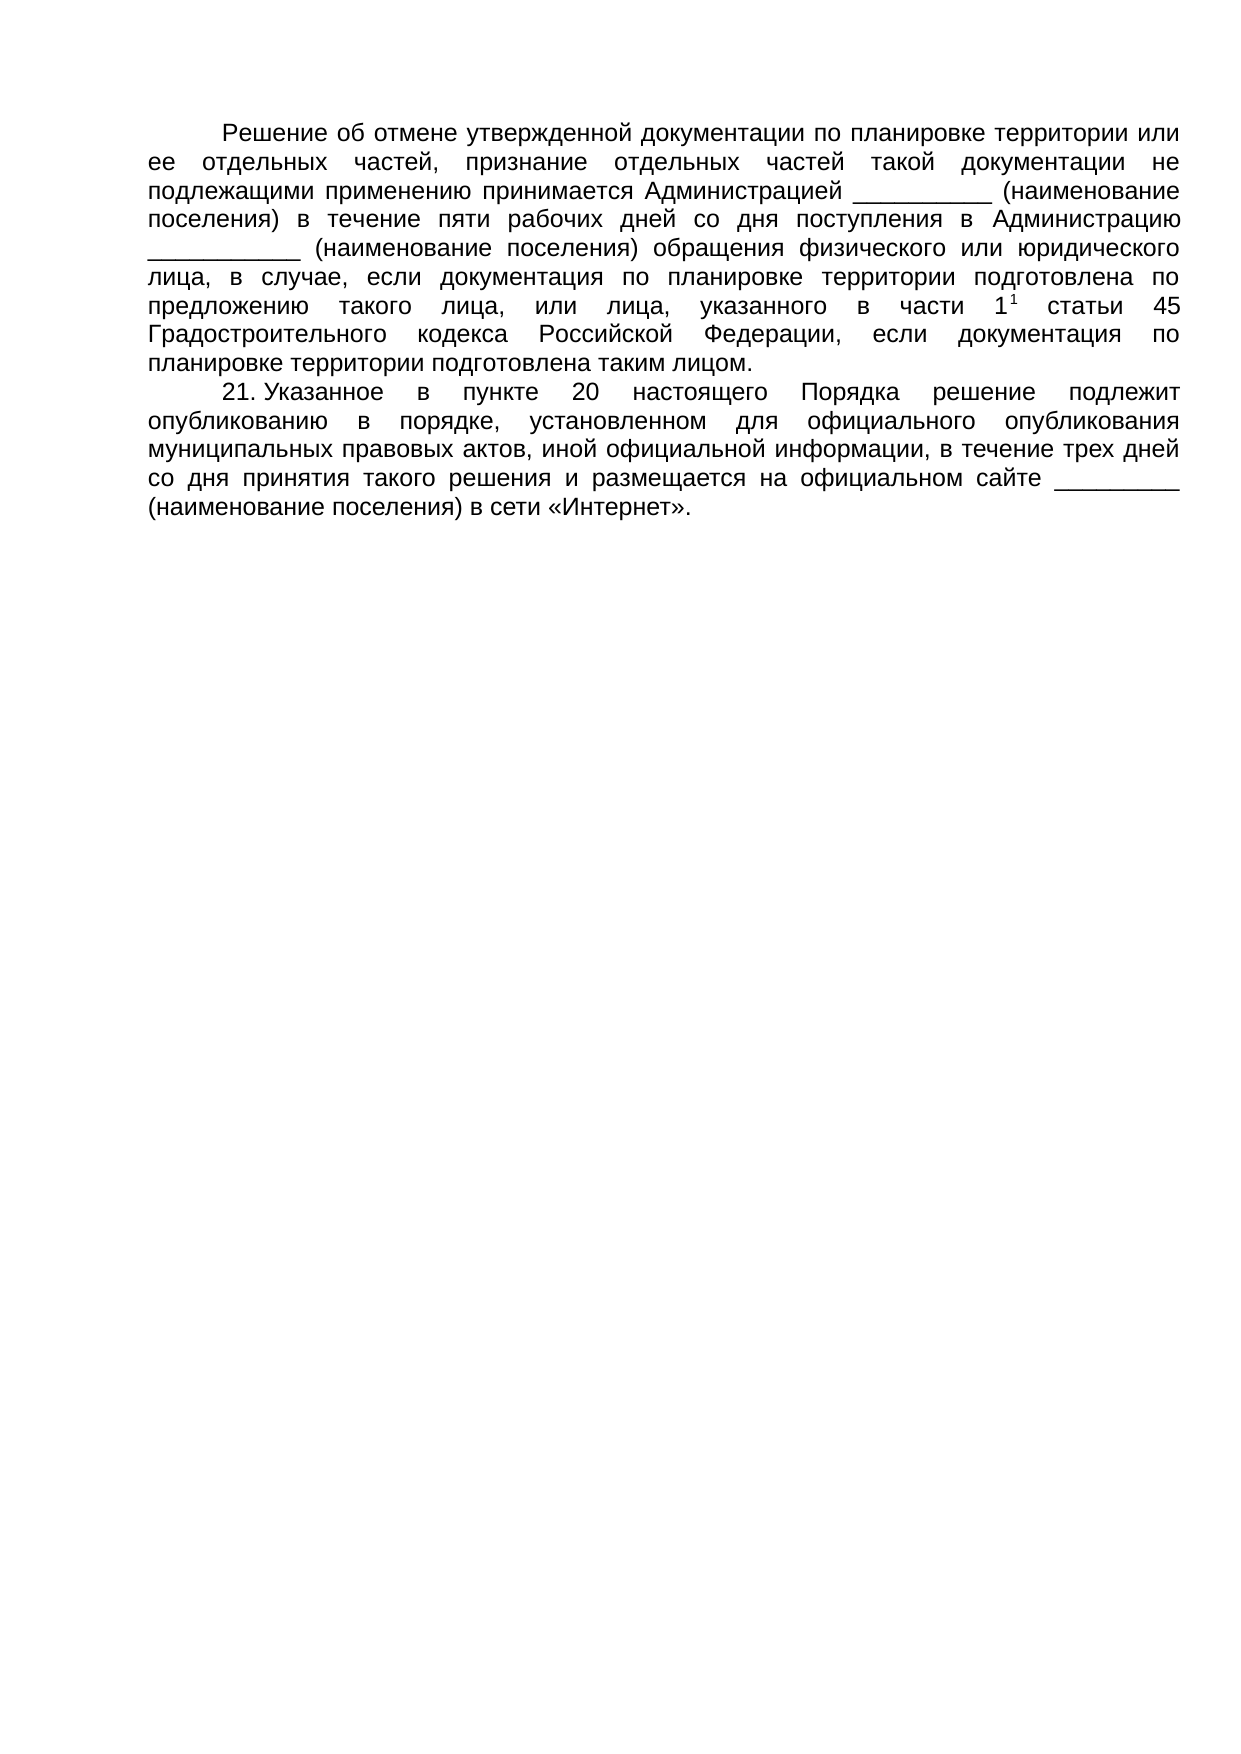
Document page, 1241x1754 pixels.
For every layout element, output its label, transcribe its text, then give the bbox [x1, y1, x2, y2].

text Решение об отмене утвержденной документации по планировке территории или ее отдельных частей, признание отдельных частей такой документации не подлежащими применению принимается Администрацией __________ (наименование поселения) в течение пяти рабочих дней со дня поступления в Администрацию ___________ (наименование поселения) обращения физического или юридического лица, в случае, если документация по планировке территории подготовлена по предложению такого лица, или лица, указанного в части 11 статьи 45 Градостроительного кодекса Российской Федерации, если документация по планировке территории подготовлена таким лицом. [148, 118, 1181, 377]
text 21. Указанное в пункте 20 настоящего Порядка решение подлежит опубликованию в порядке, установленном для официального опубликования муниципальных правовых актов, иной официальной информации, в течение трех дней со дня принятия такого решения и размещается на официальном сайте _________ (наименование поселения) в сети «Интернет». [148, 377, 1181, 521]
